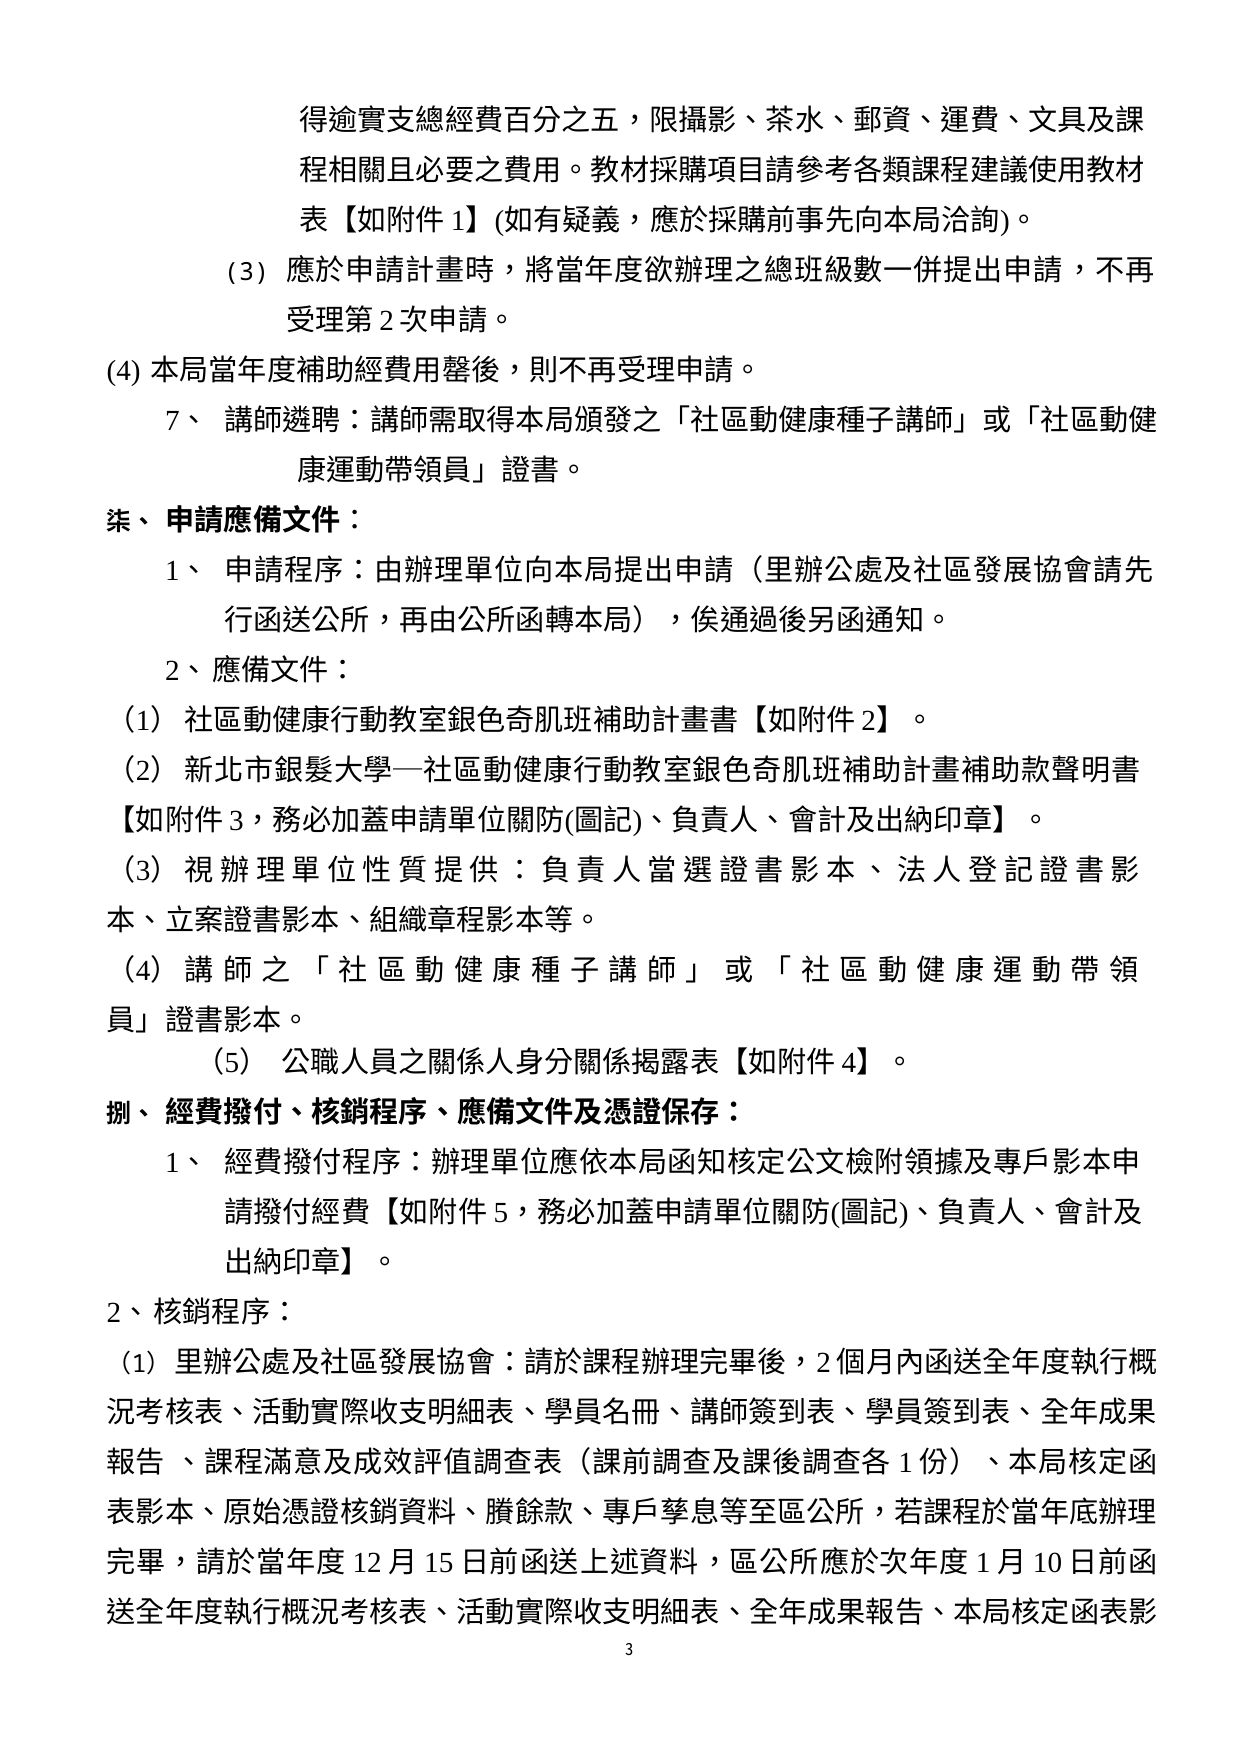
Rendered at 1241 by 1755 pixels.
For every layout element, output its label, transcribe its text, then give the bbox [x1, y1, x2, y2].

list 講師之「社區動健康種子講師」或「社區動健康運動帶領 員」證書影本。 [106, 939, 1140, 1039]
list 社區動健康行動教室銀色奇肌班補助計畫書【如附件2】。 [106, 689, 1143, 739]
list 視辦理單位性質提供：負責人當選證書影本、法人登記證書影 本、立案證書影本、組織章程影本等。 [106, 839, 1140, 939]
list 經費撥付程序：辦理單位應依本局函知核定公文檢附領據及專戶影本申請撥付經費【如附件5，務必加蓋申請單位關防(圖記)、負責人、會計及出納印章】。 [165, 1131, 1143, 1281]
list 應於申請計畫時，將當年度欲辦理之總班級數一併提出申請，不再受理第2次申請。 [224, 239, 1155, 339]
list 里辦公處及社區發展協會：請於課程辦理完畢後，2個月內函送全年度執行概況考核表、活動實際收支明細表、學員名冊、講師簽到表、學員簽到表、全年成果報告 、課程滿意及成效評值調查表（課前調查及課後調查各1份）、本局核定函表影本、原始憑證核銷資料、賸餘款、專戶孳息等至區公所，若課程於當年底辦理完畢，請於當年度12月15日前函送上述資料，區公所應於次年度1月10日前函送全年度執行概況考核表、活動實際收支明細表、全年成果報告、本局核定函表影 [106, 1331, 1158, 1631]
list 經費撥付、核銷程序、應備文件及憑證保存： [106, 1081, 1143, 1131]
list 申請應備文件： [106, 489, 1143, 539]
list 本局當年度補助經費用罄後，則不再受理申請。 [106, 339, 1155, 389]
list 核銷程序： [106, 1281, 1143, 1331]
list 申請程序：由辦理單位向本局提出申請（里辦公處及社區發展協會請先行函送公所，再由公所函轉本局），俟通過後另函通知。 [165, 539, 1155, 639]
list 公職人員之關係人身分關係揭露表【如附件4】。 [195, 1039, 1152, 1081]
list 應備文件： [165, 639, 1143, 689]
list 得逾實支總經費百分之五，限攝影、茶水、郵資、運費、文具及課程相關且必要之費用。教材採購項目請參考各類課程建議使用教材表【如附件1】(如有疑義，應於採購前事先向本局洽詢)。 [224, 89, 1152, 239]
list 講師遴聘：講師需取得本局頒發之「社區動健康種子講師」或「社區動健 [165, 389, 1169, 439]
list 新北市銀髮大學─社區動健康行動教室銀色奇肌班補助計畫補助款聲明書【如附件3，務必加蓋申請單位關防(圖記)、負責人、會計及出納印章】。 [106, 739, 1143, 839]
text 康運動帶領員」證書。 [224, 439, 1169, 489]
